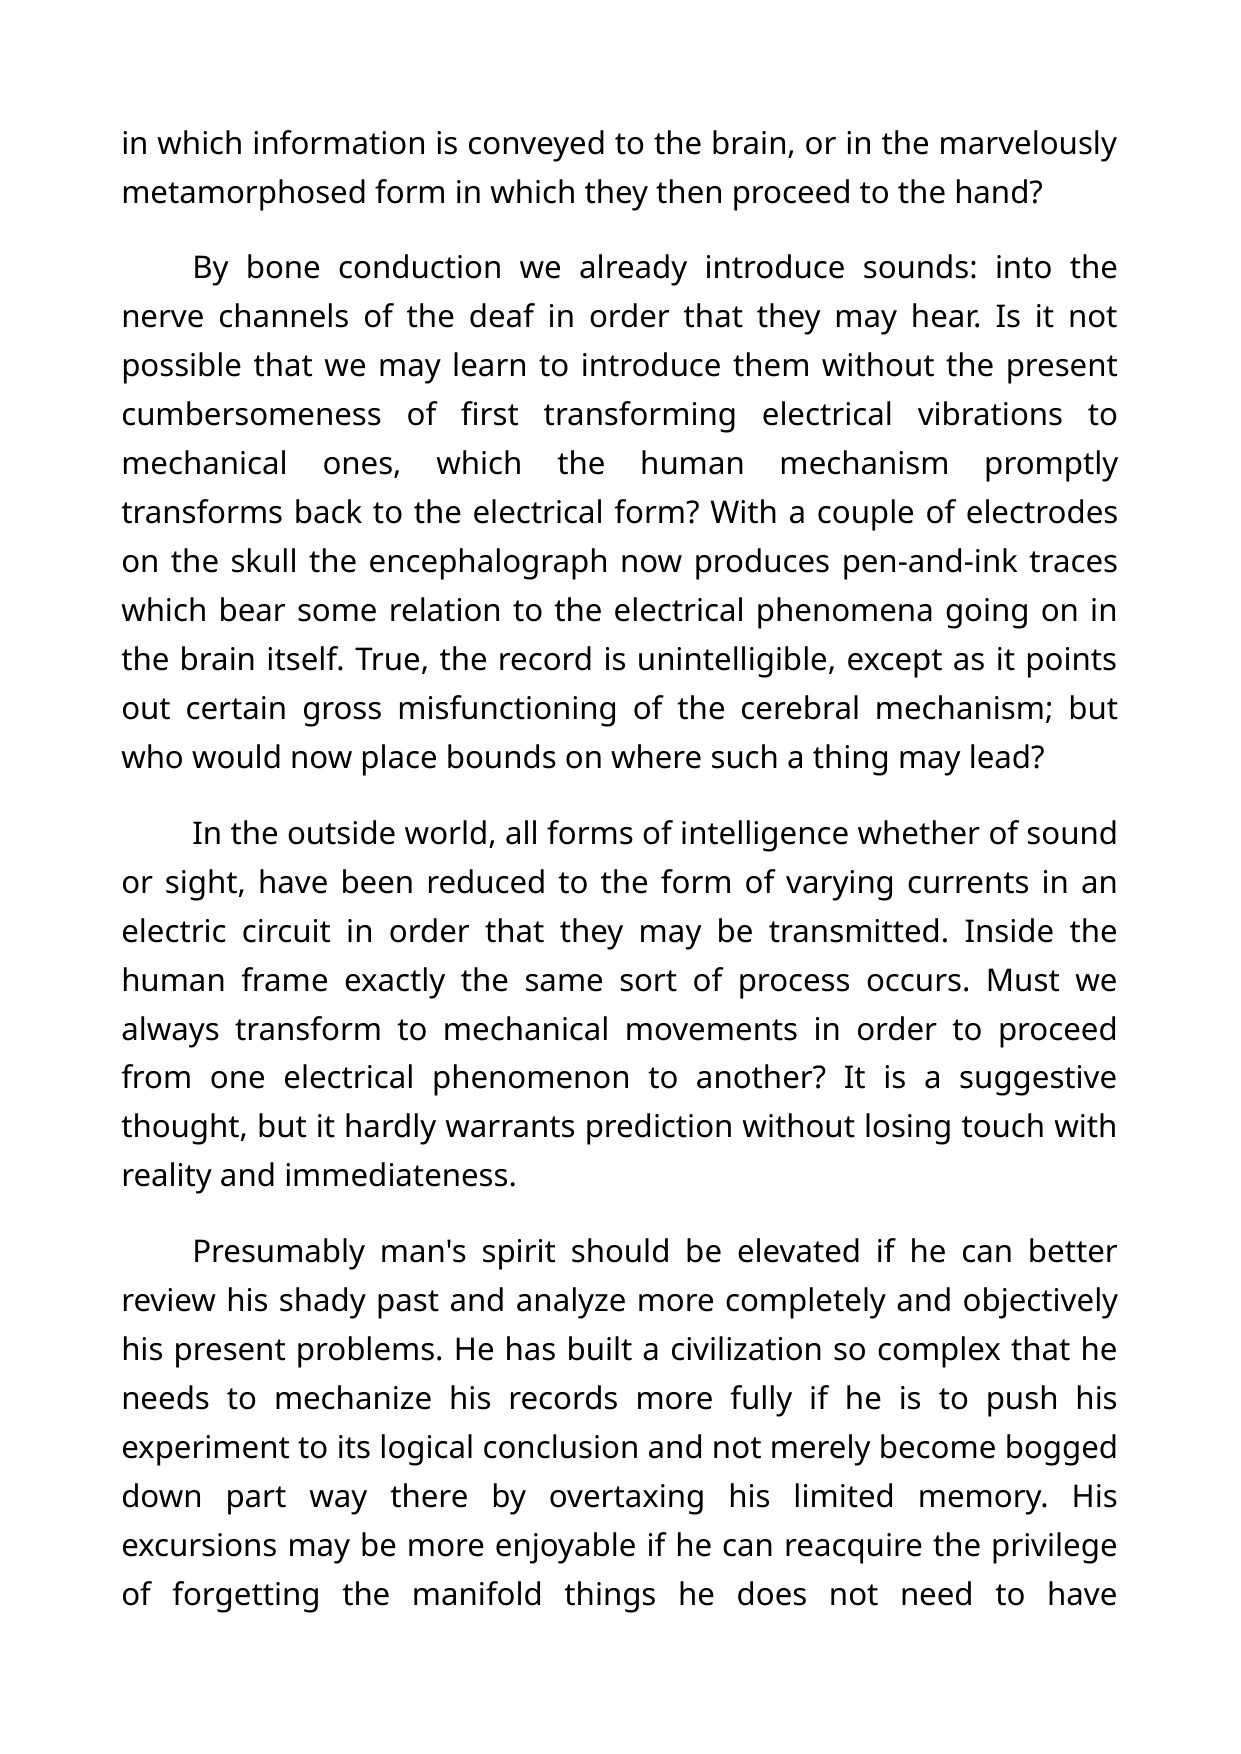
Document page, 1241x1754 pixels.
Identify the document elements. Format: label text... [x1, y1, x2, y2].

text In the outside world, all forms of intelligence whether of sound or sight, have been reduced to the form of varying currents in an electric circuit in order that they may be transmitted. Inside the human frame exactly the same sort of process occurs. Must we always transform to mechanical movements in order to proceed from one electrical phenomenon to another? It is a suggestive thought, but it hardly warrants prediction without losing touch with reality and immediateness. [118, 808, 1122, 1196]
text By bone conduction we already introduce sounds: into the nerve channels of the deaf in order that they may hear. Is it not possible that we may learn to introduce them without the present cumbersomeness of first transforming electrical vibrations to mechanical ones, which the human mechanism promptly transforms back to the electrical form? With a couple of electrodes on the skull the encephalograph now produces pen-and-ink traces which bear some relation to the electrical phenomena going on in the brain itself. True, the record is unintelligible, except as it points out certain gross misfunctioning of the cerebral mechanism; but who would now place bounds on where such a thing may lead? [118, 243, 1122, 778]
text Presumably man's spirit should be elevated if he can better review his shady past and analyze more completely and objectively his present problems. He has built a civilization so complex that he needs to mechanize his records more fully if he is to push his experiment to its logical conclusion and not merely become bogged down part way there by overtaxing his limited memory. His excursions may be more enjoyable if he can reacquire the privilege of forgetting the manifold things he does not need to have [118, 1226, 1122, 1617]
text in which information is conveyed to the brain, or in the marvelously metamorphosed form in which they then proceed to the hand? [118, 118, 1122, 213]
